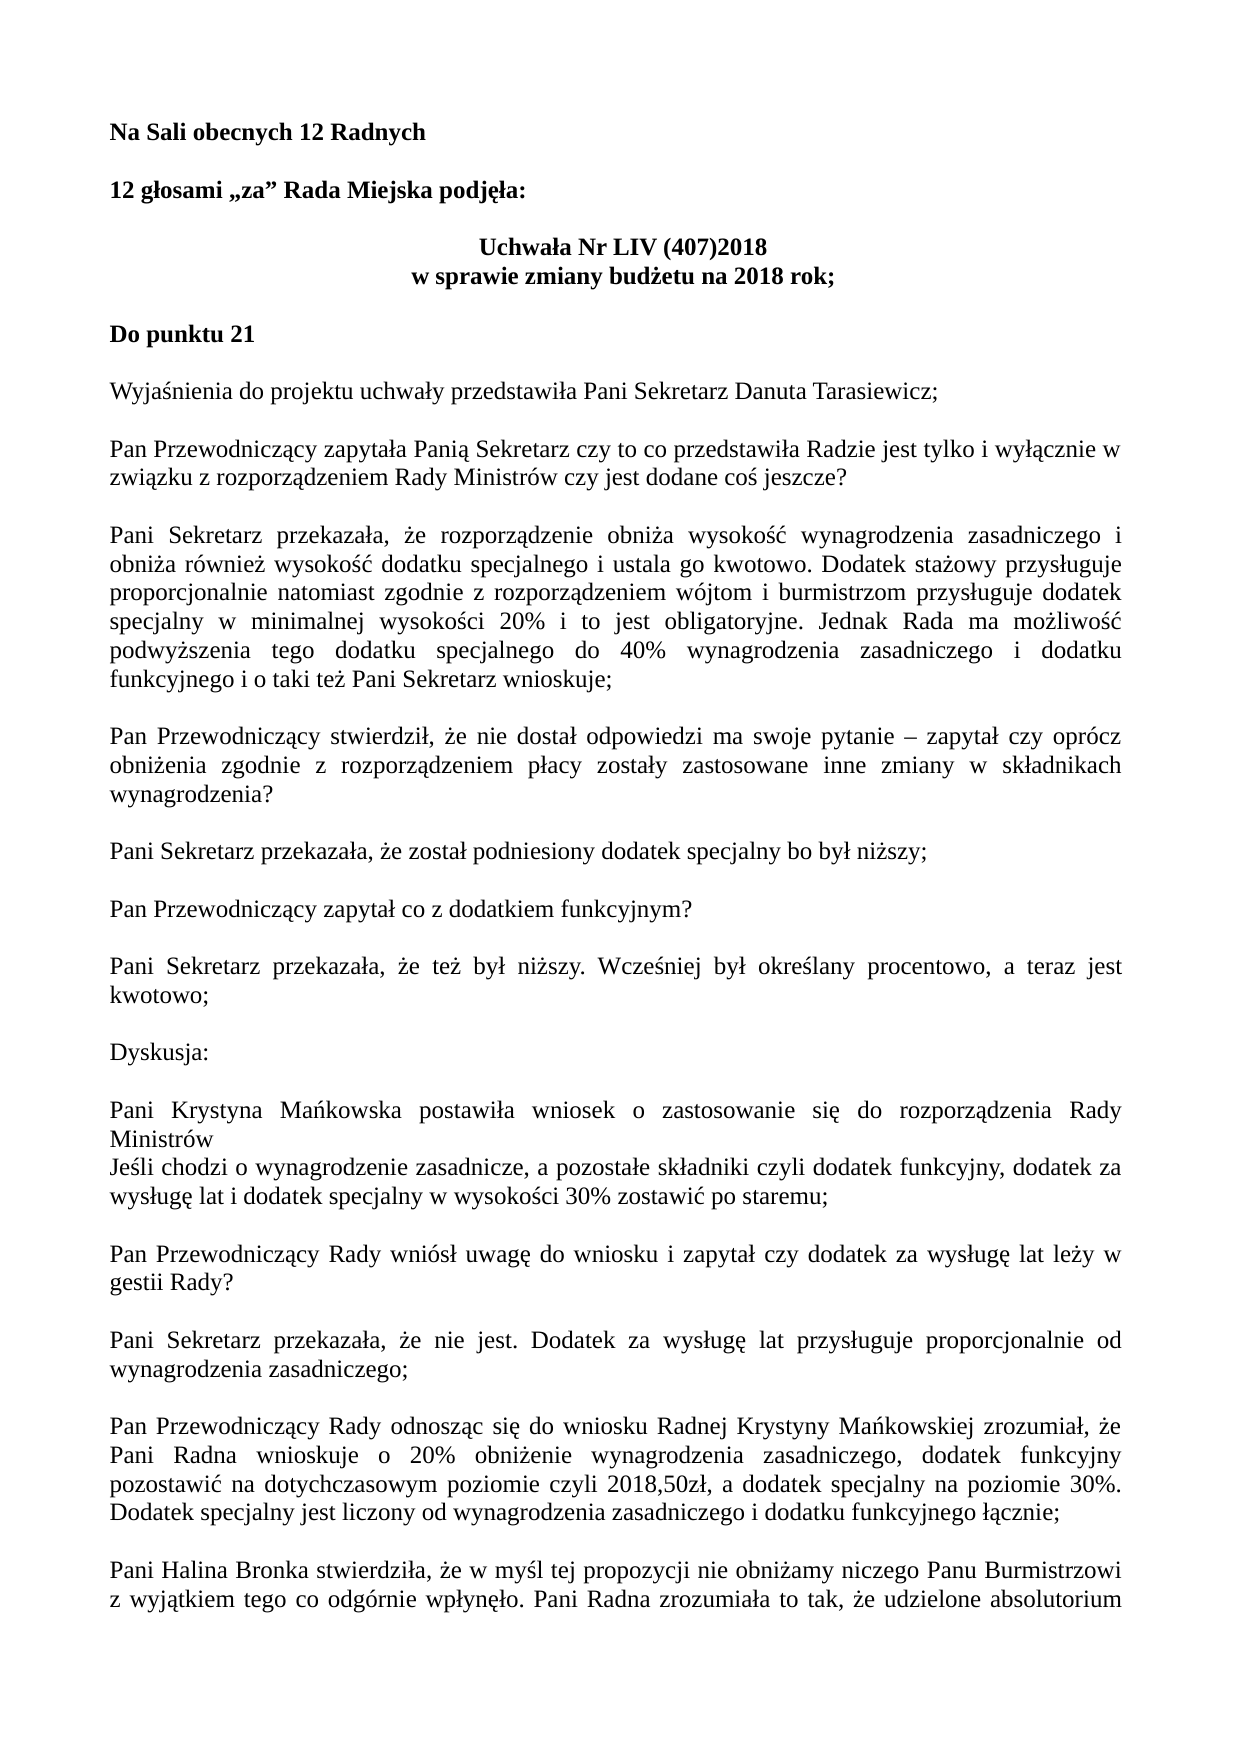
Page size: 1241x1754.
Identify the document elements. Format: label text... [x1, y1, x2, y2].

text Pan Przewodniczący Rady wniósł uwagę do wniosku i zapytał czy dodatek za wysługę lat leży w gestii Rady? [109, 1239, 1123, 1296]
text w sprawie zmiany budżetu na 2018 rok; [331, 261, 1123, 290]
text Dyskusja: [109, 1037, 1123, 1066]
text Wyjaśnienia do projektu uchwały przedstawiła Pani Sekretarz Danuta Tarasiewicz; [109, 376, 1123, 405]
text Do punktu 21 [109, 319, 1123, 347]
text Pan Przewodniczący Rady odnosząc się do wniosku Radnej Krystyny Mańkowskiej zrozumiał, że Pani Radna wnioskuje o 20% obniżenie wynagrodzenia zasadniczego, dodatek funkcyjny pozostawić na dotychczasowym poziomie czyli 2018,50zł, a dodatek specjalny na poziomie 30%. Dodatek specjalny jest liczony od wynagrodzenia zasadniczego i dodatku funkcyjnego łącznie; [109, 1411, 1123, 1526]
text 12 głosami „za” Rada Miejska podjęła: [109, 175, 1123, 204]
text Pani Krystyna Mańkowska postawiła wniosek o zastosowanie się do rozporządzenia Rady Ministrów [109, 1095, 1123, 1152]
text Pani Sekretarz przekazała, że rozporządzenie obniża wysokość wynagrodzenia zasadniczego i obniża również wysokość dodatku specjalnego i ustala go kwotowo. Dodatek stażowy przysługuje proporcjonalnie natomiast zgodnie z rozporządzeniem wójtom i burmistrzom przysługuje dodatek specjalny w minimalnej wysokości 20% i to jest obligatoryjne. Jednak Rada ma możliwość podwyższenia tego dodatku specjalnego do 40% wynagrodzenia zasadniczego i dodatku funkcyjnego i o taki też Pani Sekretarz wnioskuje; [109, 520, 1123, 692]
text Na Sali obecnych 12 Radnych [109, 117, 1123, 146]
text Uchwała Nr LIV (407)2018 [109, 232, 1123, 261]
text Jeśli chodzi o wynagrodzenie zasadnicze, a pozostałe składniki czyli dodatek funkcyjny, dodatek za wysługę lat i dodatek specjalny w wysokości 30% zostawić po staremu; [109, 1152, 1123, 1210]
text Pan Przewodniczący stwierdził, że nie dostał odpowiedzi ma swoje pytanie – zapytał czy oprócz obniżenia zgodnie z rozporządzeniem płacy zostały zastosowane inne zmiany w składnikach wynagrodzenia? [109, 721, 1123, 807]
text Pan Przewodniczący zapytał co z dodatkiem funkcyjnym? [109, 894, 1123, 922]
text Pani Sekretarz przekazała, że nie jest. Dodatek za wysługę lat przysługuje proporcjonalnie od wynagrodzenia zasadniczego; [109, 1325, 1123, 1382]
text Pani Sekretarz przekazała, że został podniesiony dodatek specjalny bo był niższy; [109, 836, 1123, 865]
text Pani Sekretarz przekazała, że też był niższy. Wcześniej był określany procentowo, a teraz jest kwotowo; [109, 951, 1123, 1009]
text Pani Halina Bronka stwierdziła, że w myśl tej propozycji nie obniżamy niczego Panu Burmistrzowi z wyjątkiem tego co odgórnie wpłynęło. Pani Radna zrozumiała to tak, że udzielone absolutorium [109, 1555, 1123, 1612]
text Pan Przewodniczący zapytała Panią Sekretarz czy to co przedstawiła Radzie jest tylko i wyłącznie w związku z rozporządzeniem Rady Ministrów czy jest dodane coś jeszcze? [109, 434, 1123, 491]
